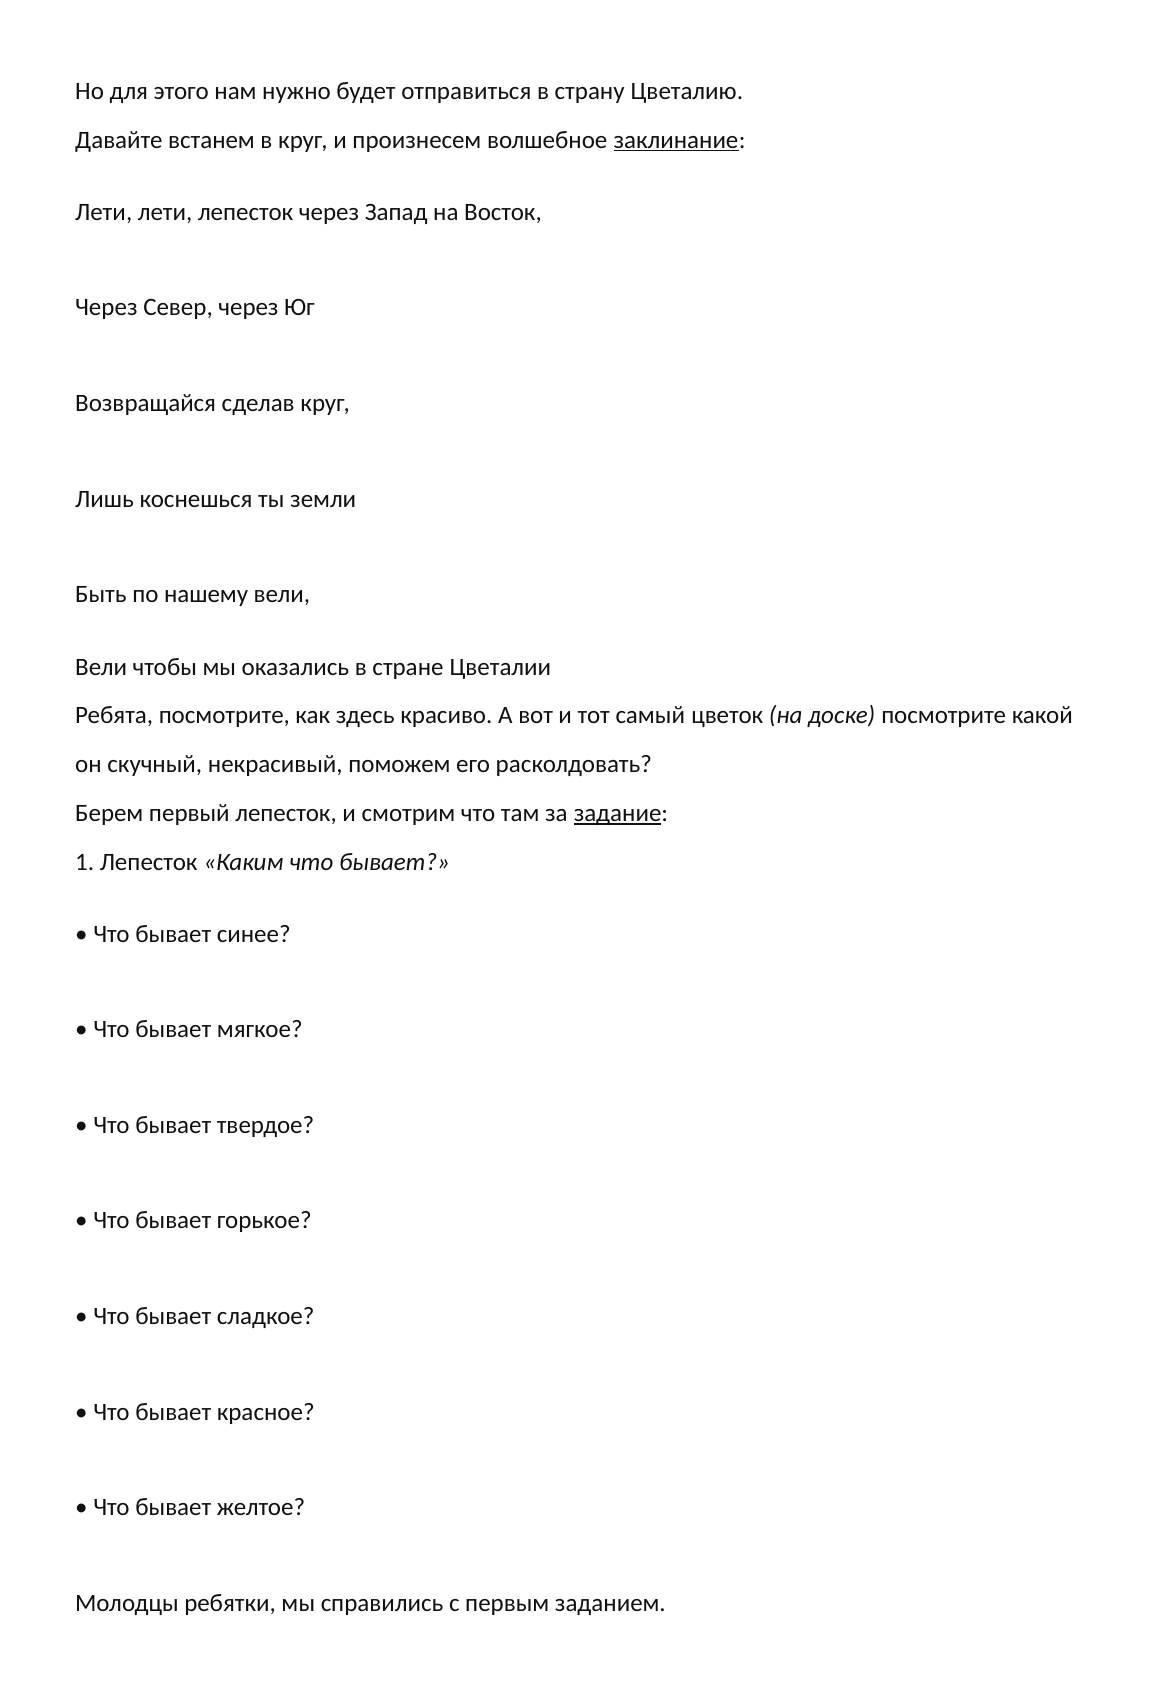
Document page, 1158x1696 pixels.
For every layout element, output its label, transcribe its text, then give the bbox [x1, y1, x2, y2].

text Вели чтобы мы оказались в стране Цветалии [75, 651, 1083, 681]
text • Что бывает синее? [75, 918, 1083, 948]
text 1. Лепесток «Каким что бывает?» [75, 846, 1083, 876]
text • Что бывает красное? [75, 1396, 1083, 1426]
text • Что бывает мягкое? [75, 1013, 1083, 1044]
text • Что бывает горькое? [75, 1205, 1083, 1235]
text • Что бывает сладкое? [75, 1300, 1083, 1331]
text • Что бывает желтое? [75, 1492, 1083, 1522]
text Берем первый лепесток, и смотрим что там за задание: [75, 797, 1083, 827]
text Но для этого нам нужно будет отправиться в страну Цветалию. [75, 75, 1083, 106]
text • Что бывает твердое? [75, 1109, 1083, 1139]
text Лишь коснешься ты земли [75, 483, 1083, 513]
text Ребята, посмотрите, как здесь красиво. А вот и тот самый цветок (на доске) посмотрите какой он скучный, некрасивый, поможем его расколдовать? [75, 699, 1083, 779]
text Возвращайся сделав круг, [75, 387, 1083, 418]
text Молодцы ребятки, мы справились с первым заданием. [75, 1587, 1083, 1618]
text Лети, лети, лепесток через Запад на Восток, [75, 196, 1083, 226]
text Быть по нашему вели, [75, 578, 1083, 609]
text Через Север, через Юг [75, 292, 1083, 322]
text Давайте встанем в круг, и произнесем волшебное заклинание: [75, 124, 1083, 154]
